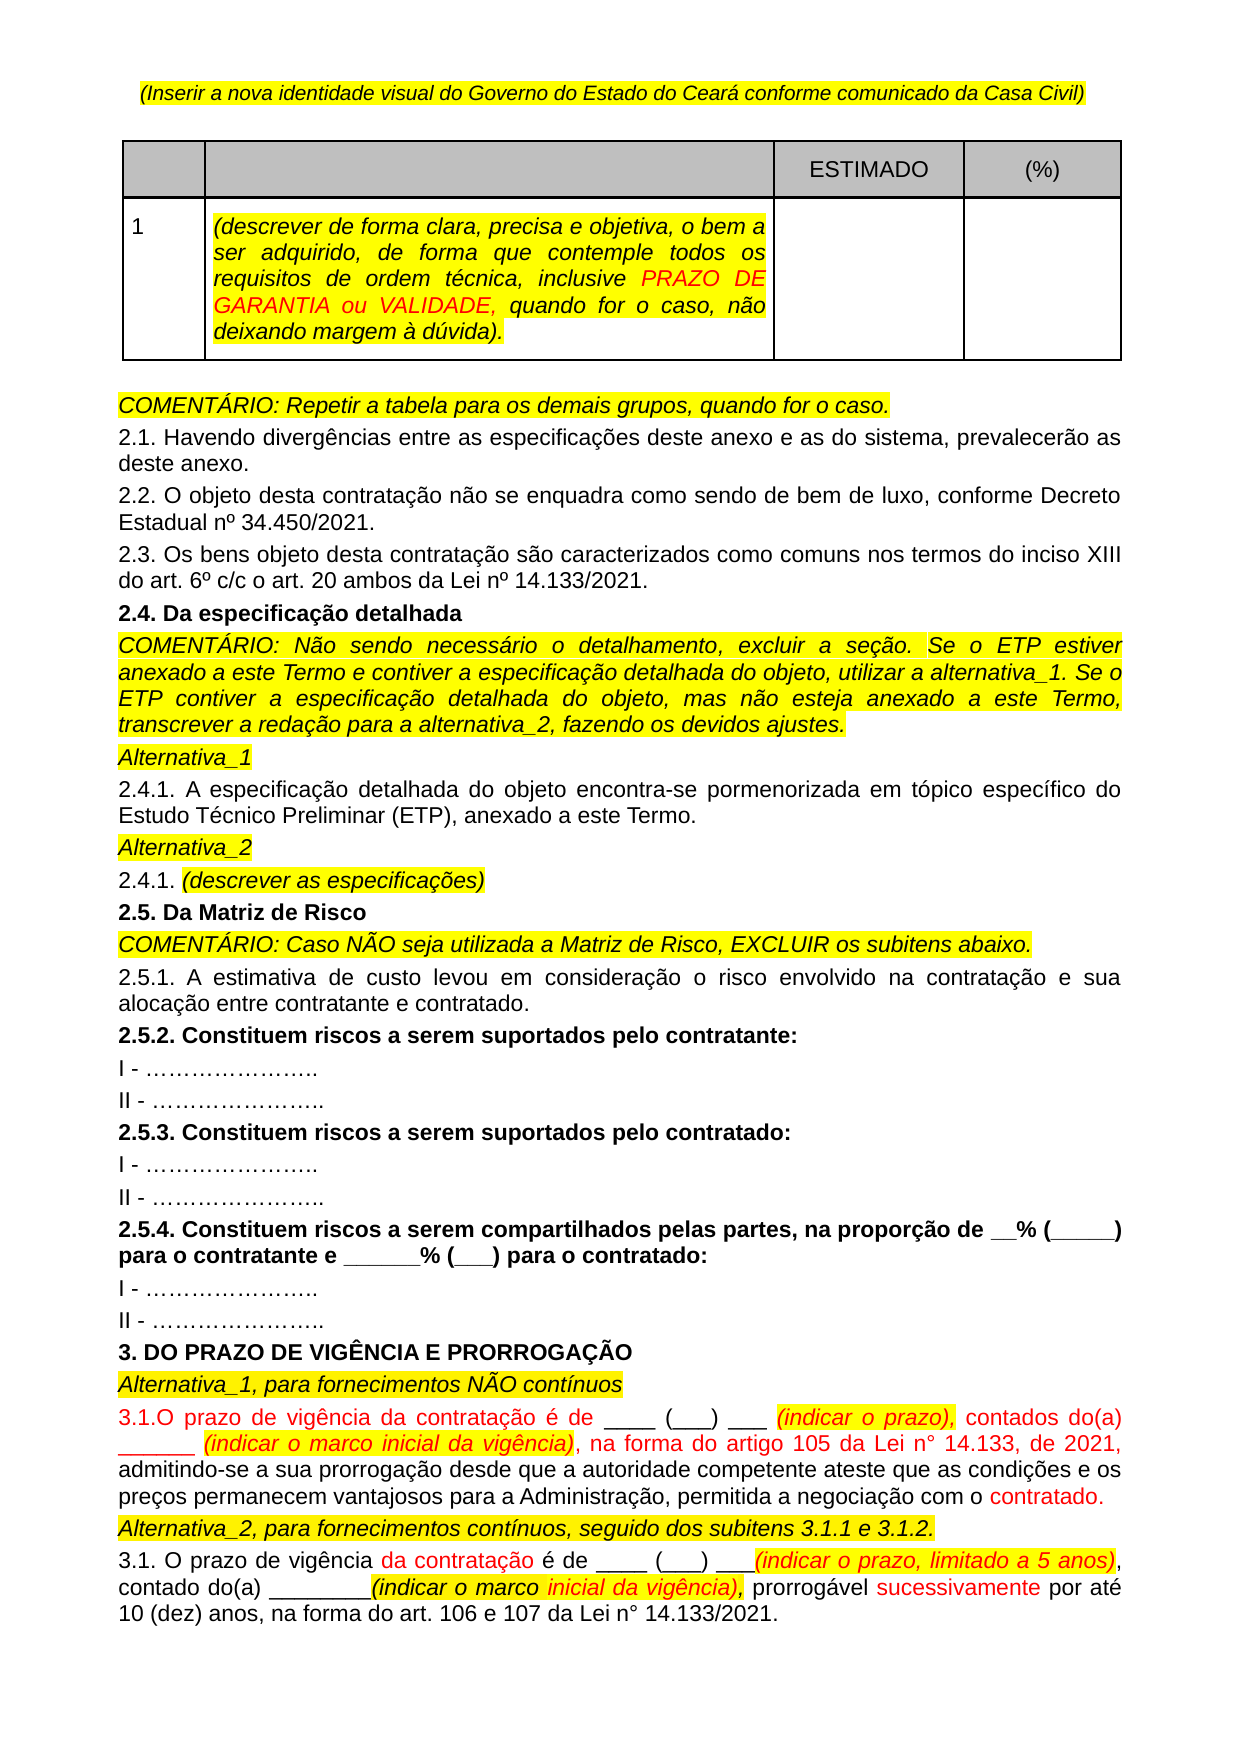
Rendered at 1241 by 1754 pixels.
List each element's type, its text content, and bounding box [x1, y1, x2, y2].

text COMENTÁRIO: Não sendo necessário o detalhamento, excluir a seção. Se o ETP estiver anexado a este Termo e contiver a especificação detalhada do objeto, utilizar a alternativa_1. Se o ETP contiver a especificação detalhada do objeto, mas não esteja anexado a este Termo, transcrever a redação para a alternativa_2, fazendo os devidos ajustes. [118, 632, 1122, 737]
text II - ………………….. [118, 1307, 1122, 1333]
text 2.5.3. Constituem riscos a serem suportados pelo contratado: [118, 1119, 1122, 1145]
text Alternativa_2 [118, 834, 1122, 861]
text II - ………………….. [118, 1184, 1122, 1210]
table_cell [965, 199, 1120, 358]
text 2.5. Da Matriz de Risco [118, 899, 1122, 925]
text 3.1. O prazo de vigência da contratação é de ____ (___) ___(indicar o prazo, limitado a 5 anos), contado do(a) ________(indicar o marco inicial da vigência), prorrogável sucessivamente por até 10 (dez) anos, na forma do art. 106 e 107 da Lei n° 14.133/2021. [118, 1547, 1122, 1626]
text II - ………………….. [118, 1087, 1122, 1113]
text COMENTÁRIO: Repetir a tabela para os demais grupos, quando for o caso. [118, 392, 1122, 418]
text Alternativa_2, para fornecimentos contínuos, seguido dos subitens 3.1.1 e 3.1.2. [118, 1515, 1122, 1541]
text 3. DO PRAZO DE VIGÊNCIA E PRORROGAÇÃO [118, 1339, 1122, 1366]
table_cell [206, 142, 773, 196]
table_cell [775, 199, 963, 358]
text I - ………………….. [118, 1151, 1122, 1178]
table_cell (%) [965, 142, 1120, 196]
text 2.2. O objeto desta contratação não se enquadra como sendo de bem de luxo, conforme Decreto Estadual nº 34.450/2021. [118, 482, 1122, 535]
text 3.1.O prazo de vigência da contratação é de ____ (___) ___ (indicar o prazo), contados do(a) ______ (indicar o marco inicial da vigência), na forma do artigo 105 da Lei n° 14.133, de 2021, admitindo-se a sua prorrogação desde que a autoridade competente ateste que as condições e os preços permanecem vantajosos para a Administração, permitida a negociação com o contratado. [118, 1404, 1122, 1509]
text 2.5.2. Constituem riscos a serem suportados pelo contratante: [118, 1022, 1122, 1048]
table_cell [124, 142, 204, 196]
text 2.5.1. A estimativa de custo levou em consideração o risco envolvido na contratação e sua alocação entre contratante e contratado. [118, 963, 1122, 1016]
text Alternativa_1, para fornecimentos NÃO contínuos [118, 1371, 1122, 1398]
text 2.5.4. Constituem riscos a serem compartilhados pelas partes, na proporção de __% (_____) para o contratante e ______% (___) para o contratado: [118, 1216, 1122, 1269]
table_cell ESTIMADO [775, 142, 963, 196]
text I - ………………….. [118, 1054, 1122, 1081]
text COMENTÁRIO: Caso NÃO seja utilizada a Matriz de Risco, EXCLUIR os subitens abaixo. [118, 931, 1122, 958]
text 2.1. Havendo divergências entre as especificações deste anexo e as do sistema, prevalecerão as deste anexo. [118, 424, 1122, 477]
text 2.4.1. A especificação detalhada do objeto encontra-se pormenorizada em tópico específico do Estudo Técnico Preliminar (ETP), anexado a este Termo. [118, 776, 1122, 828]
text I - ………………….. [118, 1274, 1122, 1301]
text Alternativa_1 [118, 743, 1122, 770]
text 2.4.1. (descrever as especificações) [118, 867, 1122, 893]
text 2.3. Os bens objeto desta contratação são caracterizados como comuns nos termos do inciso XIII do art. 6º c/c o art. 20 ambos da Lei nº 14.133/2021. [118, 541, 1122, 594]
table_cell 1 [124, 199, 204, 358]
table_cell (descrever de forma clara, precisa e objetiva, o bem a ser adquirido, de forma que contemple todos os requisitos de ordem técnica, inclusive PRAZO DE GARANTIA ou VALIDADE, quando for o caso, não deixando margem à dúvida). [206, 199, 773, 358]
text 2.4. Da especificação detalhada [118, 600, 1122, 626]
